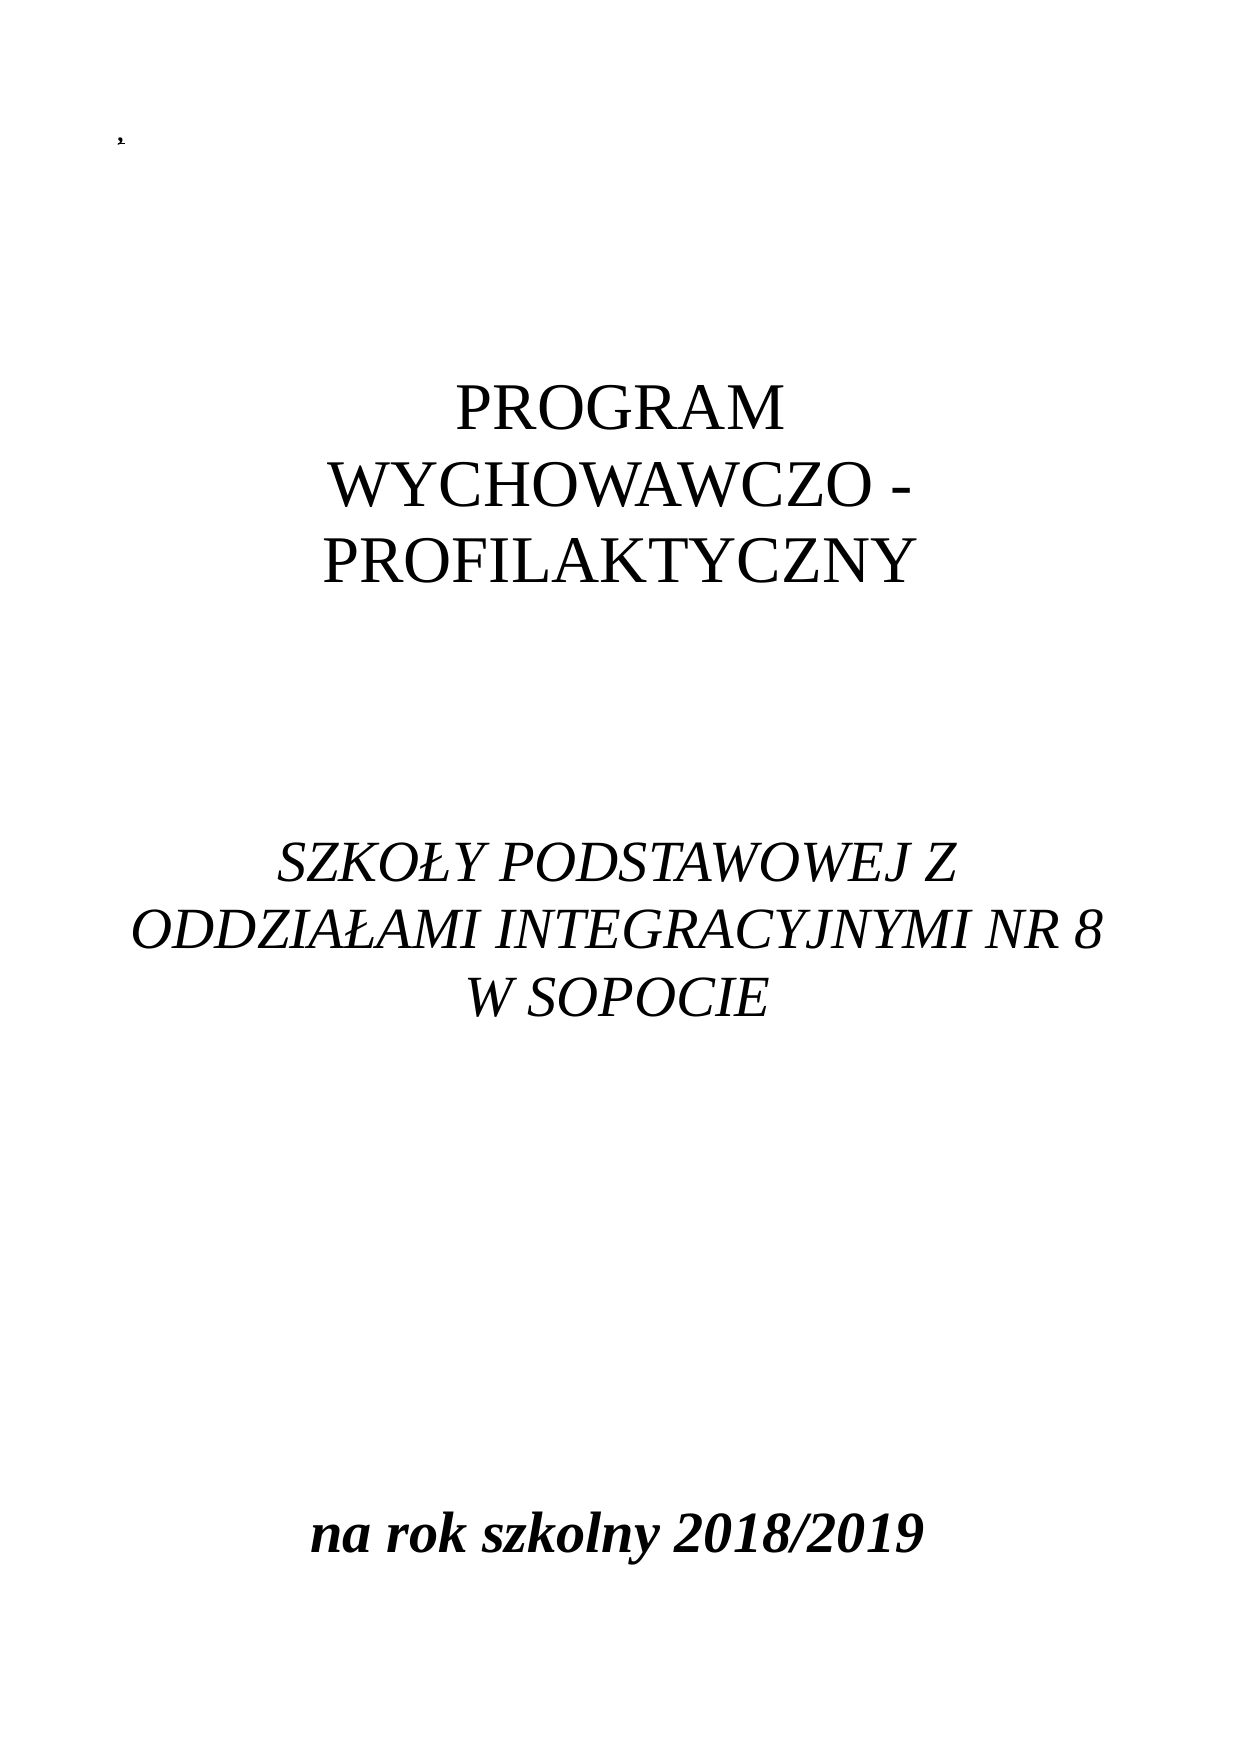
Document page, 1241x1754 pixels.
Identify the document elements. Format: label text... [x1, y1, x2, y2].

text WYCHOWAWCZO - [118, 444, 1122, 521]
text SZKOŁY PODSTAWOWEJ Z ODDZIAŁAMI INTEGRACYJNYMI NR 8 [118, 827, 1122, 961]
text PROFILAKTYCZNY [118, 521, 1122, 597]
text PROGRAM [118, 367, 1122, 444]
text , [118, 118, 1122, 147]
text W SOPOCIE [118, 961, 1122, 1028]
text na rok szkolny 2018/2019 [118, 1498, 1122, 1565]
